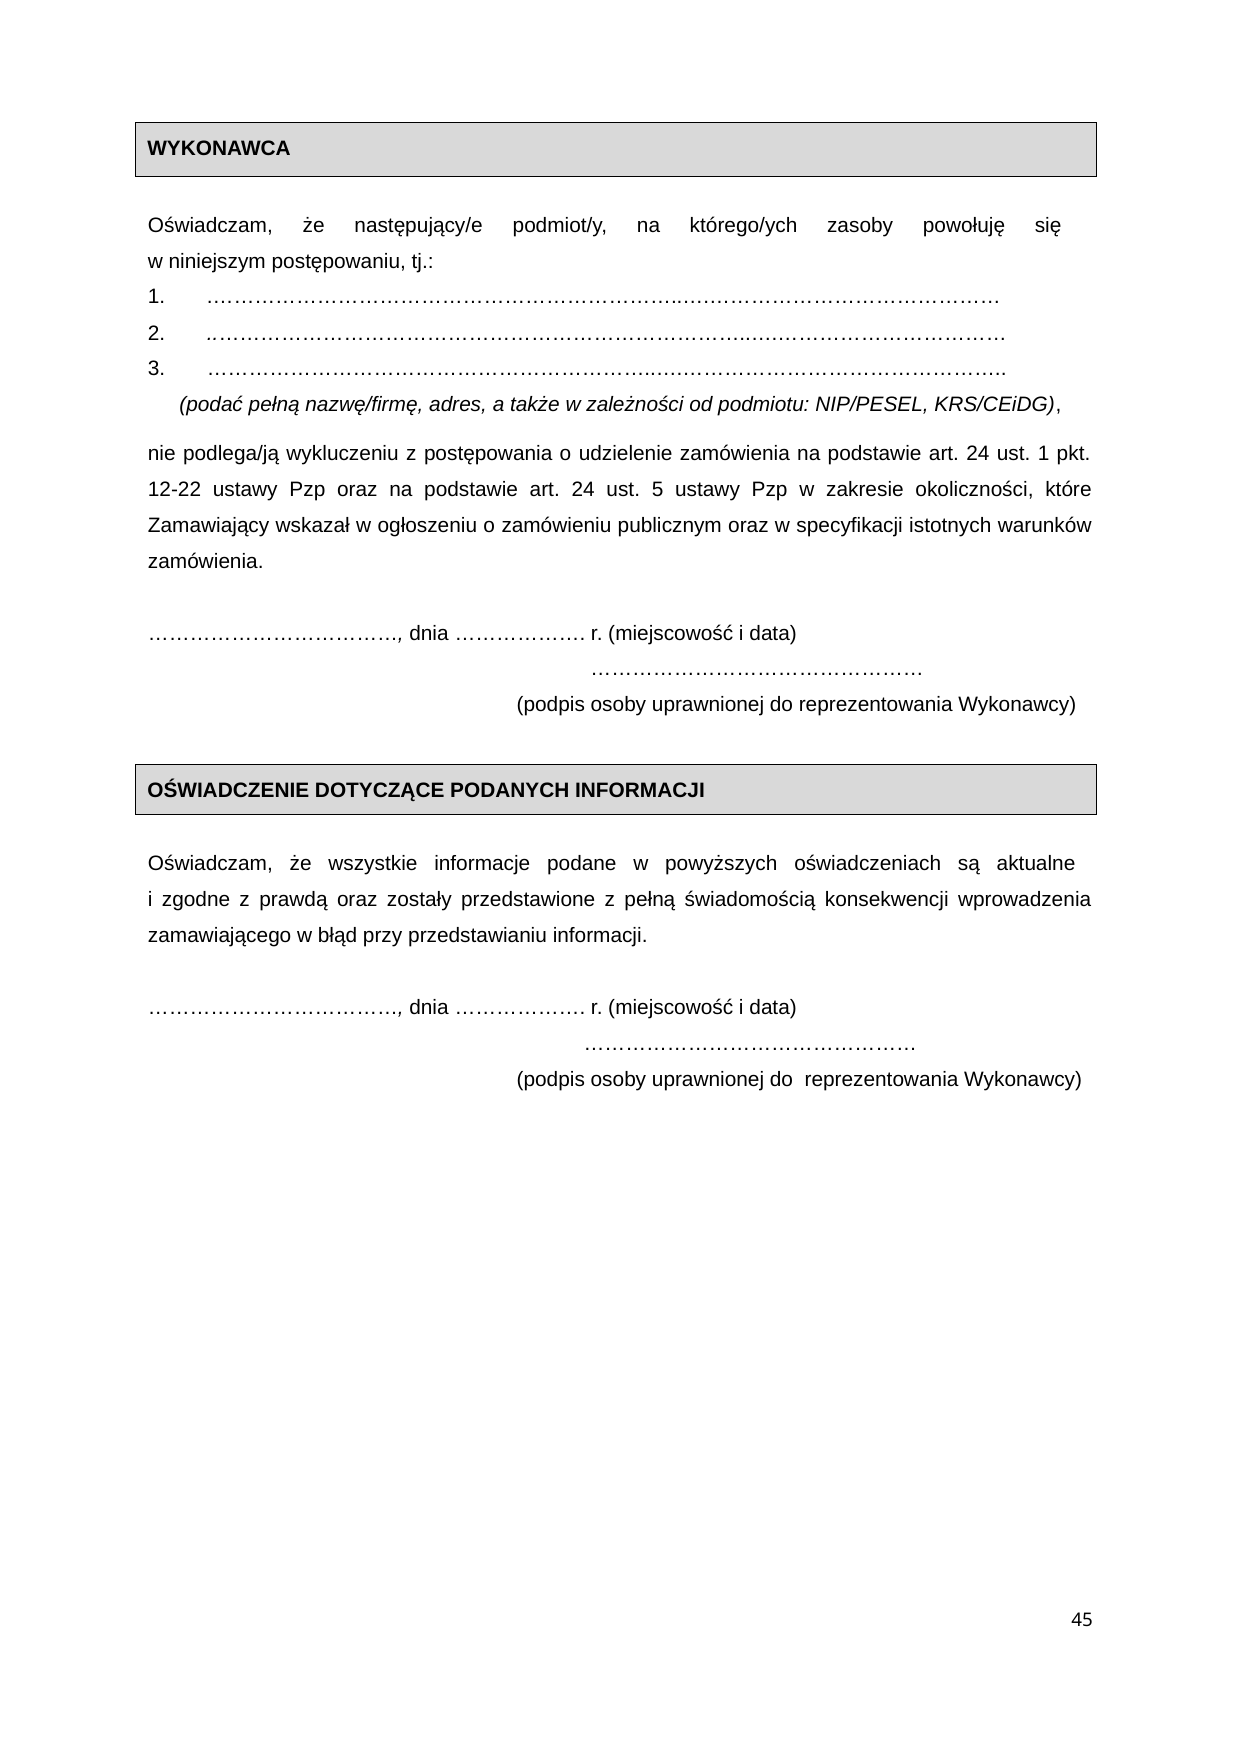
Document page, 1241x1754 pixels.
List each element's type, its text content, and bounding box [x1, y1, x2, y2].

text (podpis osoby uprawnionej do reprezentowania Wykonawcy) [443, 1067, 1093, 1091]
text (podpis osoby uprawnionej do reprezentowania Wykonawcy) [443, 692, 1093, 716]
list .…………………………………………………………..….…………………………………… [148, 284, 1093, 308]
text Oświadczam, że wszystkie informacje podane w powyższych oświadczeniach są aktualne i zgodne z prawdą oraz zostały przedstawione z pełną świadomością konsekwencji wprowadzenia zamawiającego w błąd przy przedstawianiu informacji. [148, 851, 1093, 947]
text Oświadczam, że następujący/e podmiot/y, na którego/ych zasoby powołuję się w niniejszym postępowaniu, tj.: [148, 212, 1093, 272]
text ………………………………, dnia ………………. r. (miejscowość i data) ………………………………………… [148, 995, 1093, 1055]
list nie podlega/ją wykluczeniu z postępowania o udzielenie zamówienia na podstawie art. 24 ust. 1 pkt. 12-22 ustawy Pzp oraz na podstawie art. 24 ust. 5 ustawy Pzp w zakresie okoliczności, które Zamawiający wskazał w ogłoszeniu o zamówieniu publicznym oraz w specyfikacji istotnych warunków zamówienia. [148, 441, 1093, 572]
list ..…………………………………………………………………..….…………………………… [148, 320, 1093, 344]
text ………………………………, dnia ………………. r. (miejscowość i data) ………………………………………… [148, 620, 1093, 680]
text (podać pełną nazwę/firmę, adres, a także w zależności od podmiotu: NIP/PESEL, KRS/CEiDG), [148, 392, 1093, 416]
list ………………………………………………………..….……………………………………….. [148, 356, 1093, 380]
table_header WYKONAWCA [136, 123, 1096, 176]
table_header OŚWIADCZENIE DOTYCZĄCE PODANYCH INFORMACJI [136, 765, 1096, 814]
